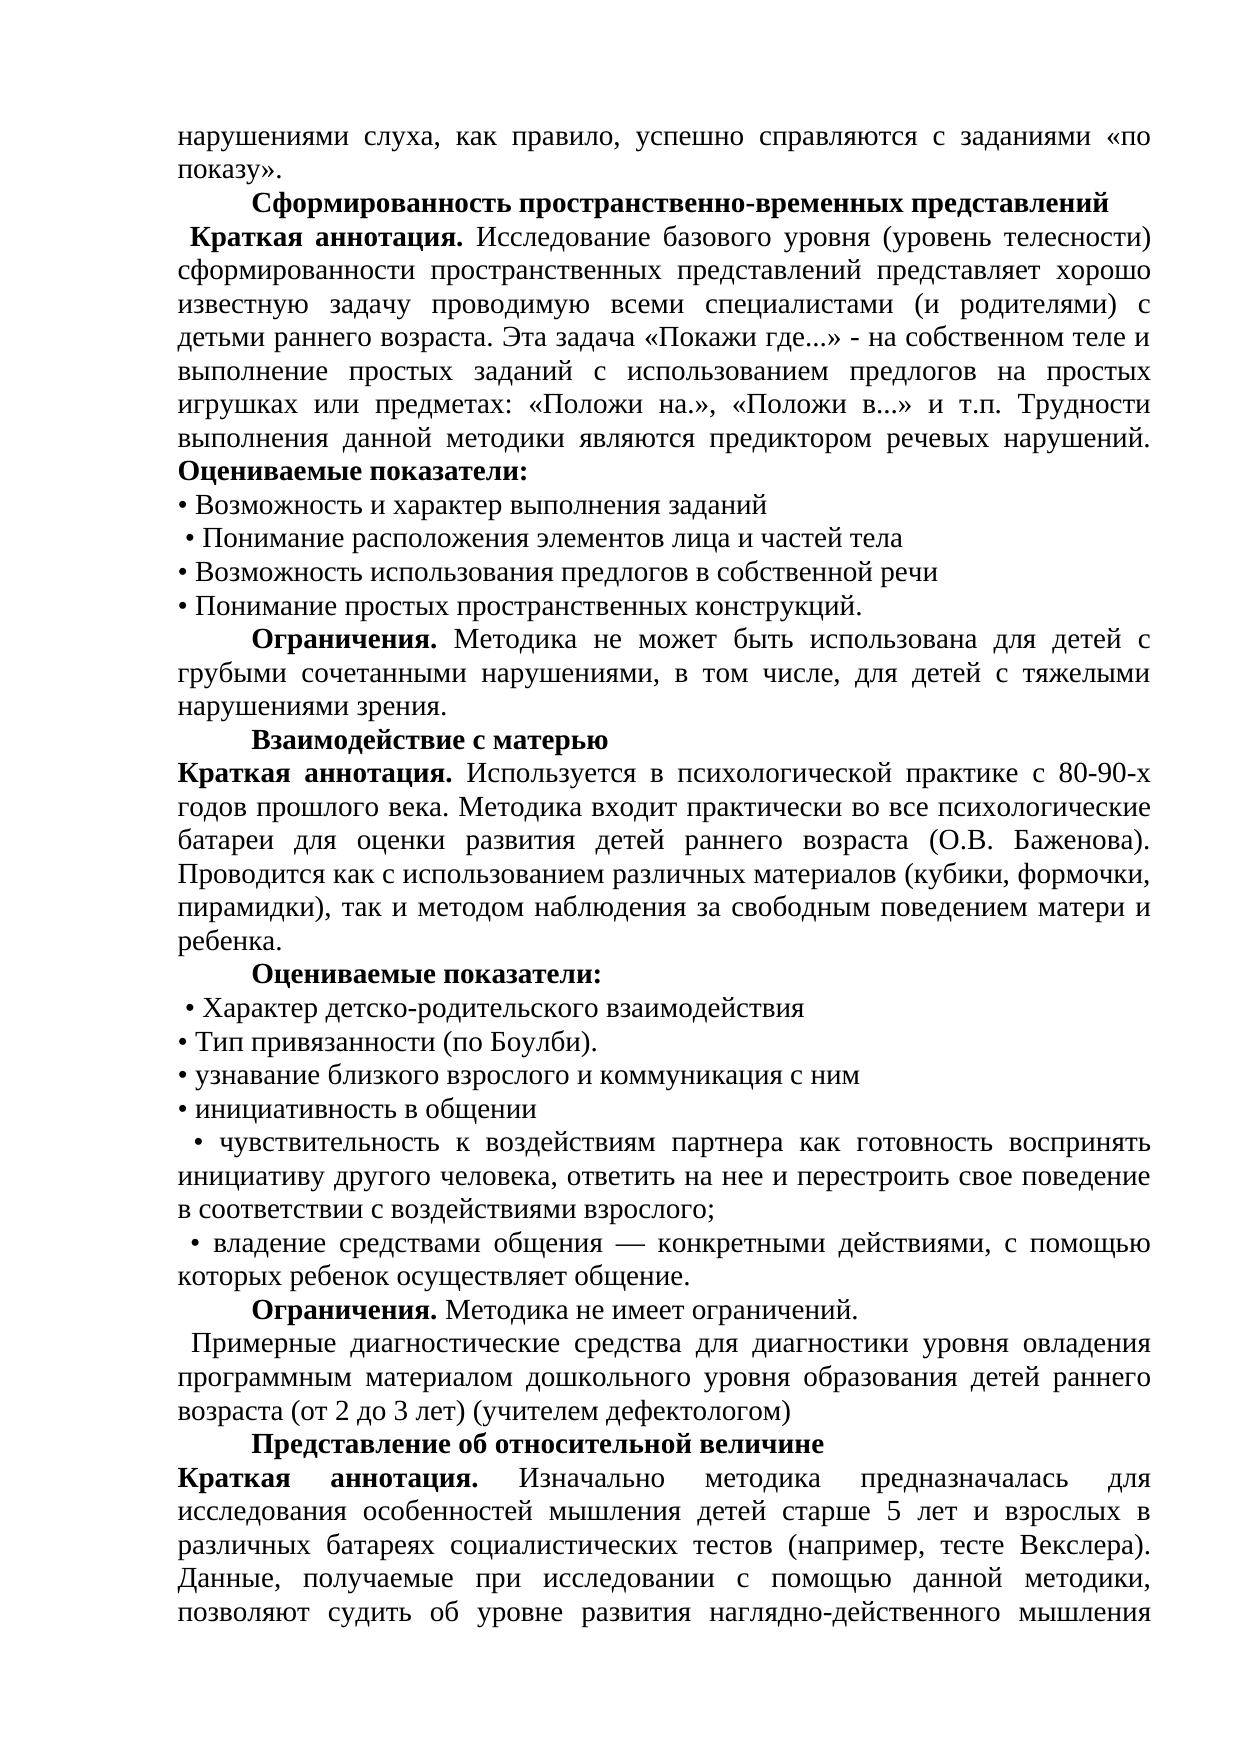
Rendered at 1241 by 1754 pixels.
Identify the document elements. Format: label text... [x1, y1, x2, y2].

text Сформированность пространственно-временных представлений [177, 185, 1152, 219]
text • инициативность в общении [177, 1091, 1152, 1124]
text Представление об относительной величине [177, 1426, 1152, 1460]
text • Возможность использования предлогов в собственной речи [177, 554, 1152, 588]
text Краткая аннотация. Исследование базового уровня (уровень телесности) сформированности пространственных представлений представляет хорошо известную задачу проводимую всеми специалистами (и родителями) с детьми раннего возраста. Эта задача «Покажи где...» - на собственном теле и выполнение простых заданий с использованием предлогов на простых игрушках или предметах: «Положи на.», «Положи в...» и т.п. Трудности выполнения данной методики являются предиктором речевых нарушений. Оцениваемые показатели: [177, 219, 1152, 487]
text • чувствительность к воздействиям партнера как готовность воспринять инициативу другого человека, ответить на нее и перестроить свое поведение в соответствии с воздействиями взрослого; [177, 1124, 1152, 1225]
text Краткая аннотация. Используется в психологической практике с 80-90-х годов прошлого века. Методика входит практически во все психологические батареи для оценки развития детей раннего возраста (О.В. Баженова). Проводится как с использованием различных материалов (кубики, формочки, пирамидки), так и методом наблюдения за свободным поведением матери и ребенка. [177, 755, 1152, 957]
text • Характер детско-родительского взаимодействия [177, 990, 1152, 1024]
text Ограничения. Методика не имеет ограничений. [177, 1292, 1152, 1326]
text Взаимодействие с матерью [177, 722, 1152, 755]
text • владение средствами общения — конкретными действиями, с помощью которых ребенок осуществляет общение. [177, 1225, 1152, 1292]
text • Возможность и характер выполнения заданий [177, 487, 1152, 521]
text • узнавание близкого взрослого и коммуникация с ним [177, 1057, 1152, 1091]
text • Понимание расположения элементов лица и частей тела [177, 521, 1152, 554]
text Ограничения. Методика не может быть использована для детей с грубыми сочетанными нарушениями, в том числе, для детей с тяжелыми нарушениями зрения. [177, 621, 1152, 722]
text • Понимание простых пространственных конструкций. [177, 588, 1152, 621]
text • Тип привязанности (по Боулби). [177, 1024, 1152, 1057]
text нарушениями слуха, как правило, успешно справляются с заданиями «по показу». [177, 118, 1152, 185]
text Оцениваемые показатели: [177, 957, 1152, 990]
text Примерные диагностические средства для диагностики уровня овладения программным материалом дошкольного уровня образования детей раннего возраста (от 2 до 3 лет) (учителем дефектологом) [177, 1326, 1152, 1426]
text Краткая аннотация. Изначально методика предназначалась для исследования особенностей мышления детей старше 5 лет и взрослых в различных батареях социалистических тестов (например, тесте Векслера). Данные, получаемые при исследовании с помощью данной методики, позволяют судить об уровне развития наглядно-действенного мышления [177, 1460, 1152, 1627]
